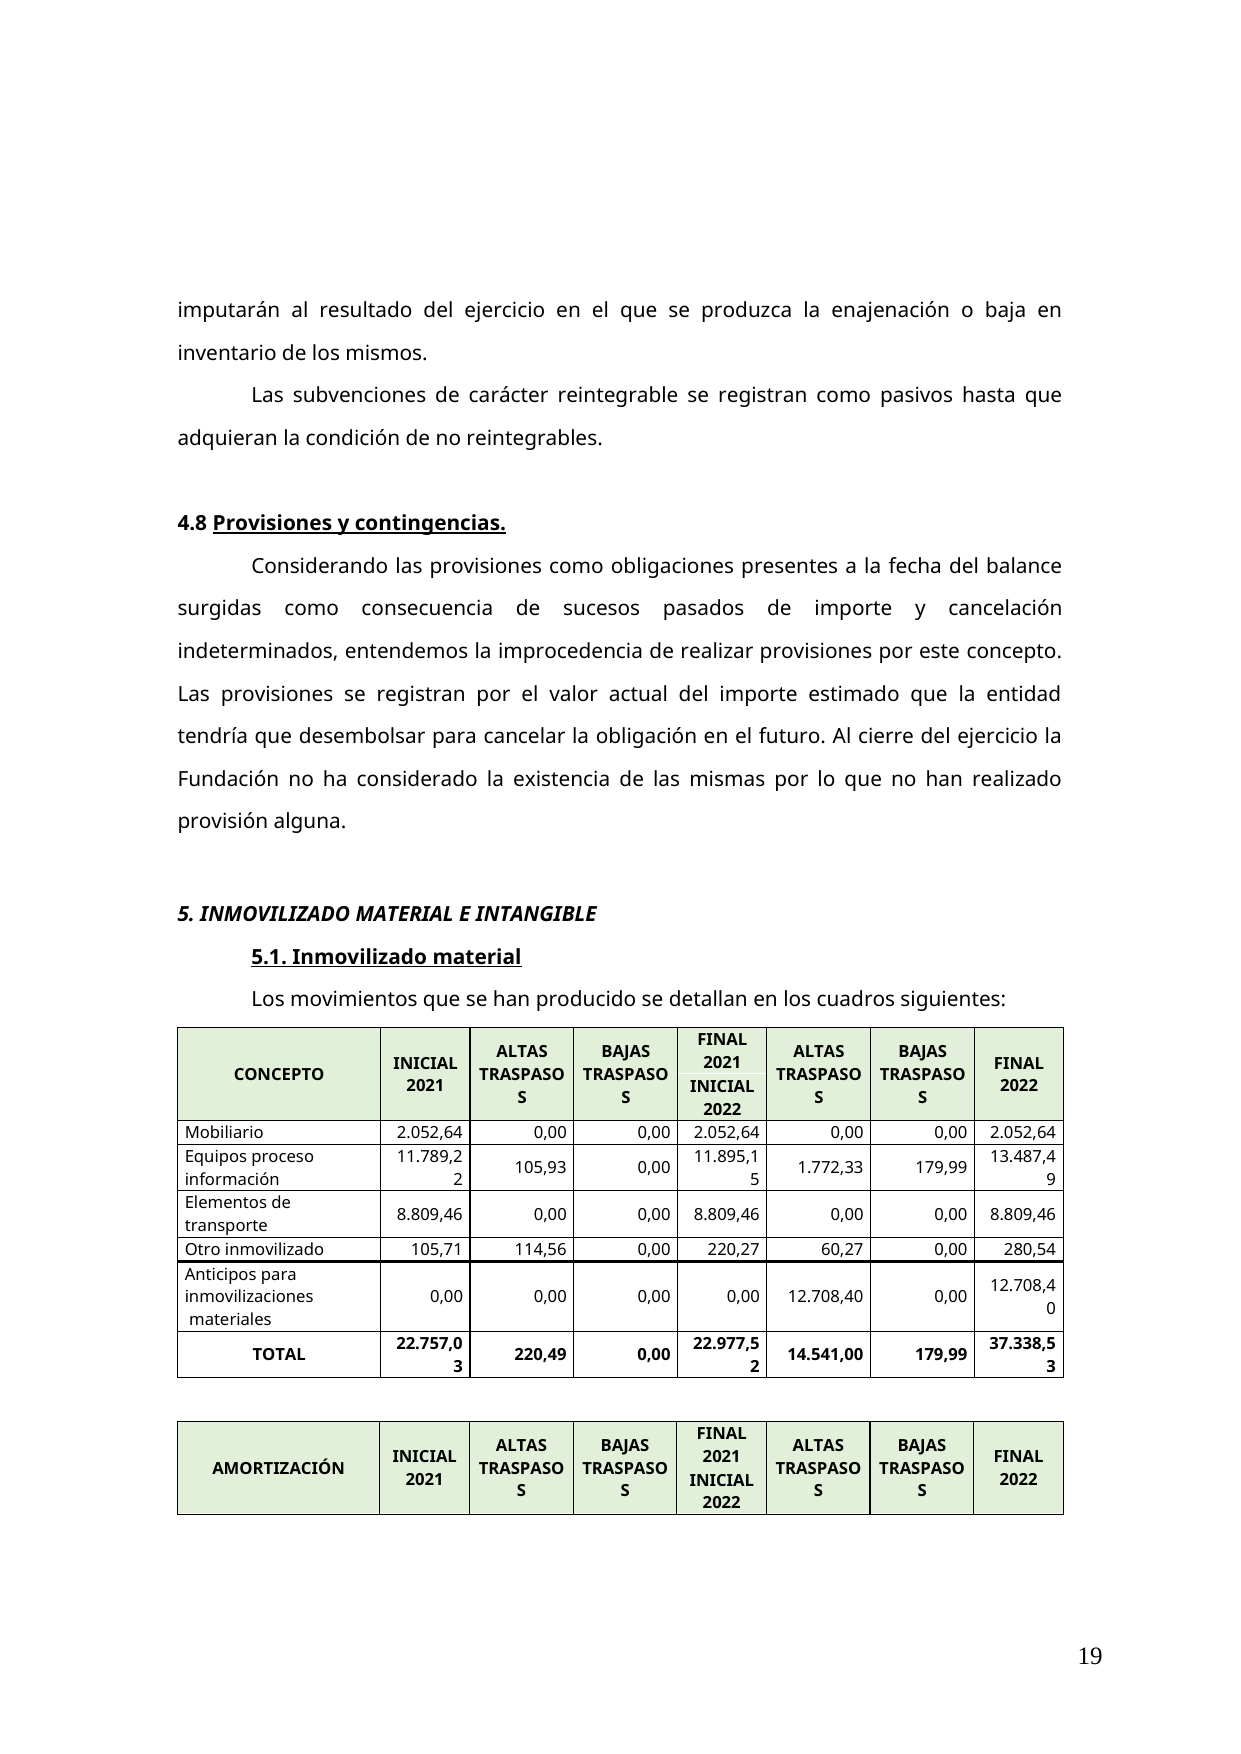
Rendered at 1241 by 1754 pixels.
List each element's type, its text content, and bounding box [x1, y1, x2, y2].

table_header BAJAS TRASPASOS [871, 1422, 973, 1513]
text Considerando las provisiones como obligaciones presentes a la fecha del balance surgidas como consecuencia de sucesos pasados de importe y cancelación indeterminados, entendemos la improcedencia de realizar provisiones por este concepto. Las provisiones se registran por el valor actual del importe estimado que la entidad tendría que desembolsar para cancelar la obligación en el futuro. Al cierre del ejercicio la Fundación no ha considerado la existencia de las mismas por lo que no han realizado provisión alguna. [177, 551, 1063, 835]
table_header INICIAL 2021 [381, 1028, 469, 1120]
table_cell 0,00 [871, 1238, 974, 1260]
table_header ALTAS TRASPASOS [471, 1028, 573, 1120]
table_header INICIAL 2021 [380, 1422, 469, 1513]
table_cell 8.809,46 [678, 1191, 766, 1237]
table_header FINAL 2022 [975, 1028, 1063, 1120]
table_cell 0,00 [678, 1263, 766, 1331]
table_header CONCEPTO [178, 1028, 380, 1120]
table_cell 22.977,52 [678, 1332, 766, 1377]
table_cell 13.487,49 [975, 1145, 1063, 1190]
table_header ALTAS TRASPASOS [470, 1422, 573, 1513]
table_cell 179,99 [871, 1332, 974, 1377]
table_header FINAL 2022 [974, 1422, 1063, 1513]
text 5.1. Inmovilizado material [177, 942, 1063, 970]
table_cell 114,56 [471, 1238, 573, 1260]
text 4.8 Provisiones y contingencias. [177, 508, 1063, 537]
table_cell 0,00 [381, 1263, 469, 1331]
table_cell 37.338,53 [975, 1332, 1063, 1377]
table_cell 2.052,64 [381, 1121, 469, 1144]
table_cell Elementos de transporte [178, 1191, 380, 1237]
table_cell Anticipos para inmovilizaciones materiales [178, 1263, 380, 1331]
table_cell 0,00 [574, 1191, 677, 1237]
table_cell TOTAL [178, 1332, 380, 1377]
text Las subvenciones de carácter reintegrable se registran como pasivos hasta que adquieran la condición de no reintegrables. [177, 381, 1063, 452]
table_cell 11.895,15 [678, 1145, 766, 1190]
table_cell 0,00 [574, 1263, 677, 1331]
table_cell 0,00 [471, 1263, 573, 1331]
table_header AMORTIZACIÓN [178, 1422, 379, 1513]
table_cell 8.809,46 [975, 1191, 1063, 1237]
table_cell 2.052,64 [678, 1121, 766, 1144]
table_cell Otro inmovilizado [178, 1238, 380, 1260]
table_cell 22.757,03 [381, 1332, 469, 1377]
table_cell 0,00 [574, 1332, 677, 1377]
table_header BAJAS TRASPASOS [574, 1028, 677, 1120]
table_cell 12.708,40 [975, 1263, 1063, 1331]
text Los movimientos que se han producido se detallan en los cuadros siguientes: [177, 984, 1063, 1013]
table_cell 60,27 [767, 1238, 870, 1260]
table_cell 0,00 [871, 1191, 974, 1237]
table_cell 105,93 [471, 1145, 573, 1190]
table_cell 1.772,33 [767, 1145, 870, 1190]
table_cell 105,71 [381, 1238, 469, 1260]
table_header FINAL 2021 [678, 1028, 766, 1073]
table_cell INICIAL 2022 [678, 1074, 766, 1120]
table_header FINAL 2021 [677, 1422, 766, 1467]
table_cell 179,99 [871, 1145, 974, 1190]
table_cell 0,00 [471, 1191, 573, 1237]
table_header BAJAS TRASPASOS [871, 1028, 974, 1120]
table_cell 12.708,40 [767, 1263, 870, 1331]
table_cell 0,00 [871, 1121, 974, 1144]
table_cell 0,00 [574, 1145, 677, 1190]
table_cell Equipos proceso información [178, 1145, 380, 1190]
table_cell 2.052,64 [975, 1121, 1063, 1144]
table_cell Mobiliario [178, 1121, 380, 1144]
table_cell 0,00 [471, 1121, 573, 1144]
table_cell 0,00 [767, 1191, 870, 1237]
table_cell 11.789,22 [381, 1145, 469, 1190]
table_header ALTAS TRASPASOS [767, 1028, 870, 1120]
table_cell 220,49 [471, 1332, 573, 1377]
table_header ALTAS TRASPASOS [767, 1422, 869, 1513]
table_cell 0,00 [871, 1263, 974, 1331]
table_cell 0,00 [574, 1121, 677, 1144]
table_cell INICIAL 2022 [677, 1467, 766, 1513]
table_cell 220,27 [678, 1238, 766, 1260]
table_cell 8.809,46 [381, 1191, 469, 1237]
table_cell 280,54 [975, 1238, 1063, 1260]
table_cell 14.541,00 [767, 1332, 870, 1377]
text 5. INMOVILIZADO MATERIAL E INTANGIBLE [177, 899, 1063, 928]
text imputarán al resultado del ejercicio en el que se produzca la enajenación o baja en inventario de los mismos. [177, 295, 1063, 366]
table_cell 0,00 [767, 1121, 870, 1144]
table_cell 0,00 [574, 1238, 677, 1260]
table_header BAJAS TRASPASOS [574, 1422, 676, 1513]
